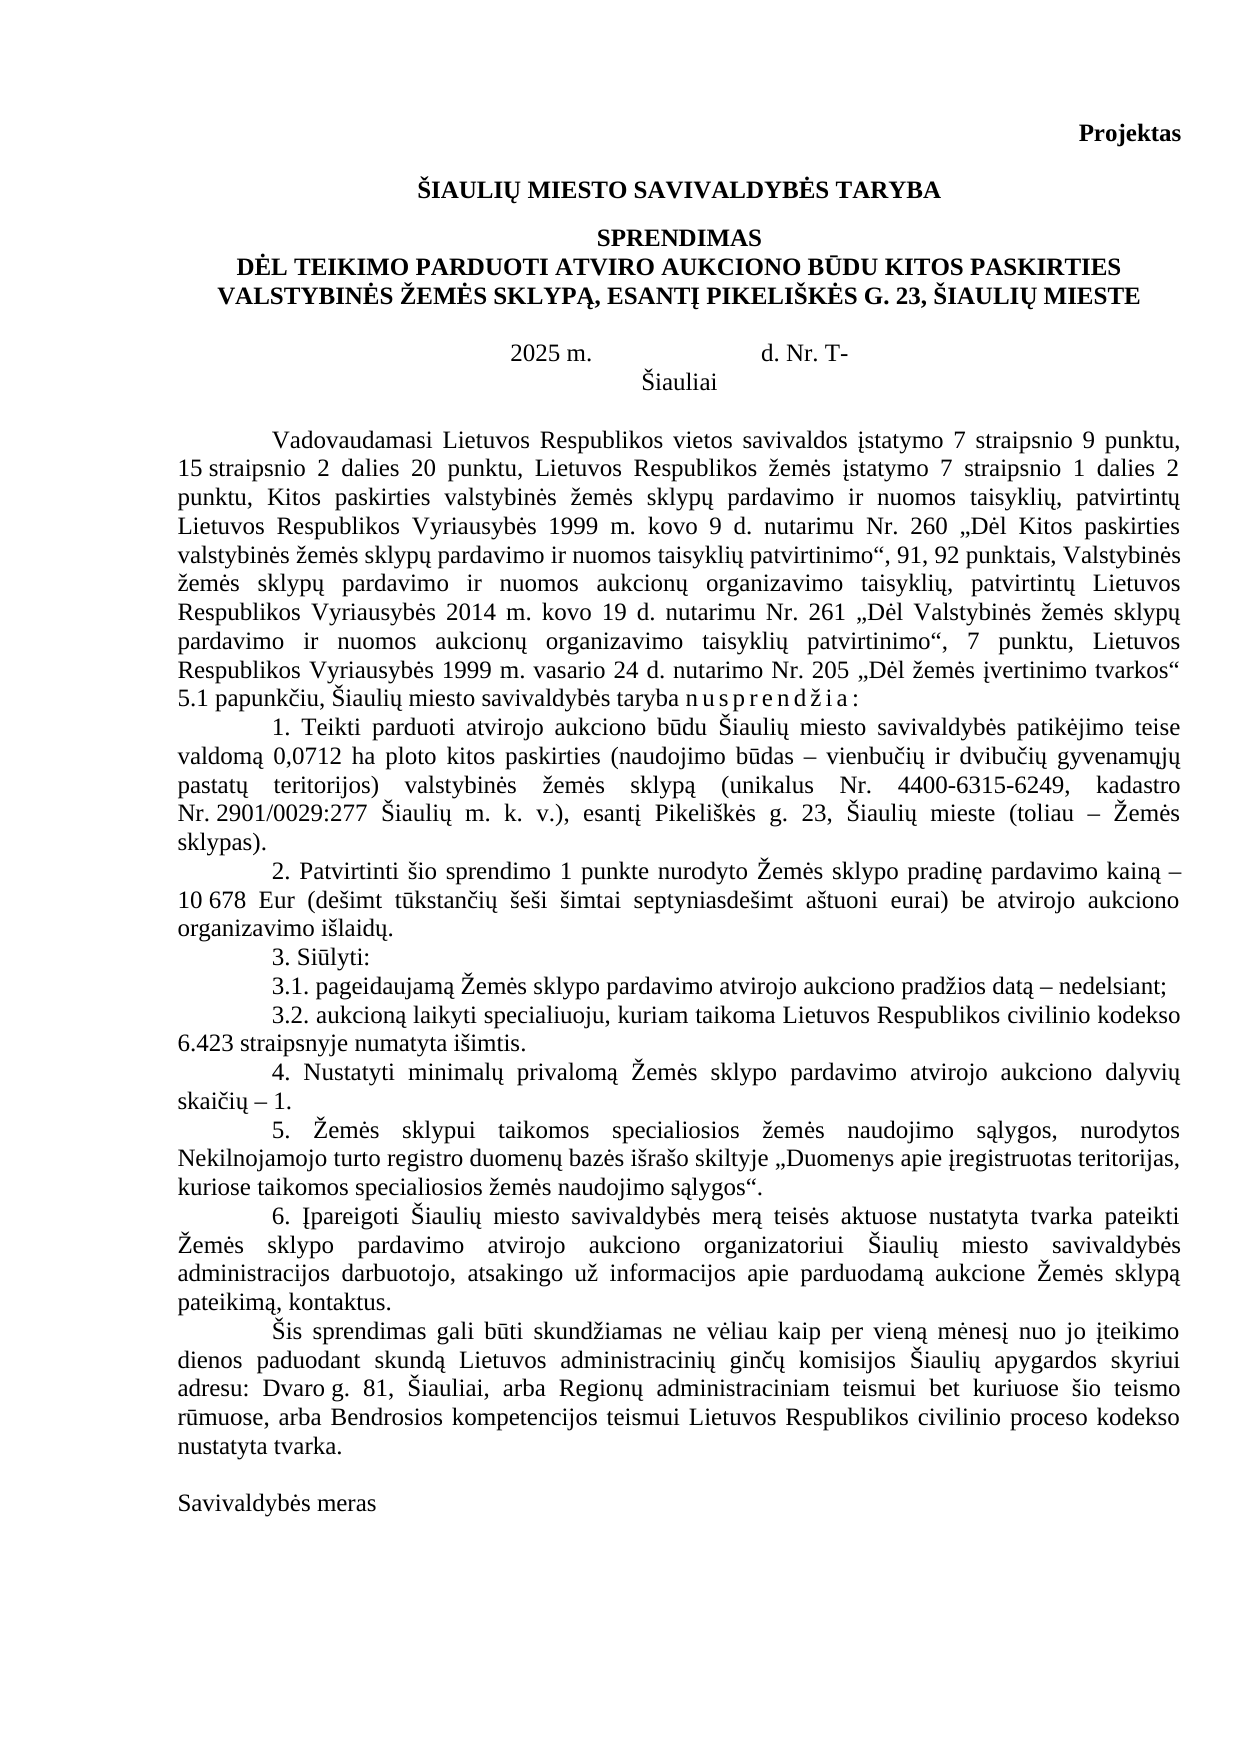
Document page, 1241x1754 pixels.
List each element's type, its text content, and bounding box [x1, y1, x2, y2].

text Savivaldybės meras [177, 1488, 1181, 1517]
text Šiauliai [177, 367, 1181, 396]
text 3. Siūlyti: [177, 942, 1181, 971]
text Projektas [177, 118, 1181, 147]
text Vadovaudamasi Lietuvos Respublikos vietos savivaldos įstatymo 7 straipsnio 9 punktu, 15 straipsnio 2 dalies 20 punktu, Lietuvos Respublikos žemės įstatymo 7 straipsnio 1 dalies 2 punktu, Kitos paskirties valstybinės žemės sklypų pardavimo ir nuomos taisyklių, patvirtintų Lietuvos Respublikos Vyriausybės 1999 m. kovo 9 d. nutarimu Nr. 260 „Dėl Kitos paskirties valstybinės žemės sklypų pardavimo ir nuomos taisyklių patvirtinimo“, 91, 92 punktais, Valstybinės žemės sklypų pardavimo ir nuomos aukcionų organizavimo taisyklių, patvirtintų Lietuvos Respublikos Vyriausybės 2014 m. kovo 19 d. nutarimu Nr. 261 „Dėl Valstybinės žemės sklypų pardavimo ir nuomos aukcionų organizavimo taisyklių patvirtinimo“, 7 punktu, Lietuvos Respublikos Vyriausybės 1999 m. vasario 24 d. nutarimo Nr. 205 „Dėl žemės įvertinimo tvarkos“ 5.1 papunkčiu, Šiaulių miesto savivaldybės taryba nusprendžia: [177, 425, 1181, 712]
text 2025 m. d. Nr. T- [177, 338, 1181, 367]
text 3.2. aukcioną laikyti specialiuoju, kuriam taikoma Lietuvos Respublikos civilinio kodekso 6.423 straipsnyje numatyta išimtis. [177, 1000, 1181, 1057]
text DĖL TEIKIMO PARDUOTI ATVIRO AUKCIONO BŪDU KITOS PASKIRTIES VALSTYBINĖS ŽEMĖS SKLYPĄ, ESANTĮ PIKELIŠKĖS G. 23, ŠIAULIŲ MIESTE [177, 252, 1181, 310]
text ŠIAULIŲ MIESTO SAVIVALDYBĖS TARYBA [177, 176, 1181, 204]
text 5. Žemės sklypui taikomos specialiosios žemės naudojimo sąlygos, nurodytos Nekilnojamojo turto registro duomenų bazės išrašo skiltyje „Duomenys apie įregistruotas teritorijas, kuriose taikomos specialiosios žemės naudojimo sąlygos“. [177, 1115, 1181, 1201]
text 4. Nustatyti minimalų privalomą Žemės sklypo pardavimo atvirojo aukciono dalyvių skaičių – 1. [177, 1057, 1181, 1115]
text Šis sprendimas gali būti skundžiamas ne vėliau kaip per vieną mėnesį nuo jo įteikimo dienos paduodant skundą Lietuvos administracinių ginčų komisijos Šiaulių apygardos skyriui adresu: Dvaro g. 81, Šiauliai, arba Regionų administraciniam teismui bet kuriuose šio teismo rūmuose, arba Bendrosios kompetencijos teismui Lietuvos Respublikos civilinio proceso kodekso nustatyta tvarka. [177, 1316, 1181, 1460]
text 1. Teikti parduoti atvirojo aukciono būdu Šiaulių miesto savivaldybės patikėjimo teise valdomą 0,0712 ha ploto kitos paskirties (naudojimo būdas – vienbučių ir dvibučių gyvenamųjų pastatų teritorijos) valstybinės žemės sklypą (unikalus Nr. 4400-6315-6249, kadastro Nr. 2901/0029:277 Šiaulių m. k. v.), esantį Pikeliškės g. 23, Šiaulių mieste (toliau – Žemės sklypas). [177, 712, 1181, 856]
text 3.1. pageidaujamą Žemės sklypo pardavimo atvirojo aukciono pradžios datą – nedelsiant; [177, 971, 1181, 1000]
text 2. Patvirtinti šio sprendimo 1 punkte nurodyto Žemės sklypo pradinę pardavimo kainą – 10 678 Eur (dešimt tūkstančių šeši šimtai septyniasdešimt aštuoni eurai) be atvirojo aukciono organizavimo išlaidų. [177, 856, 1181, 942]
text SPRENDIMAS [177, 223, 1181, 252]
text 6. Įpareigoti Šiaulių miesto savivaldybės merą teisės aktuose nustatyta tvarka pateikti Žemės sklypo pardavimo atvirojo aukciono organizatoriui Šiaulių miesto savivaldybės administracijos darbuotojo, atsakingo už informacijos apie parduodamą aukcione Žemės sklypą pateikimą, kontaktus. [177, 1201, 1181, 1316]
